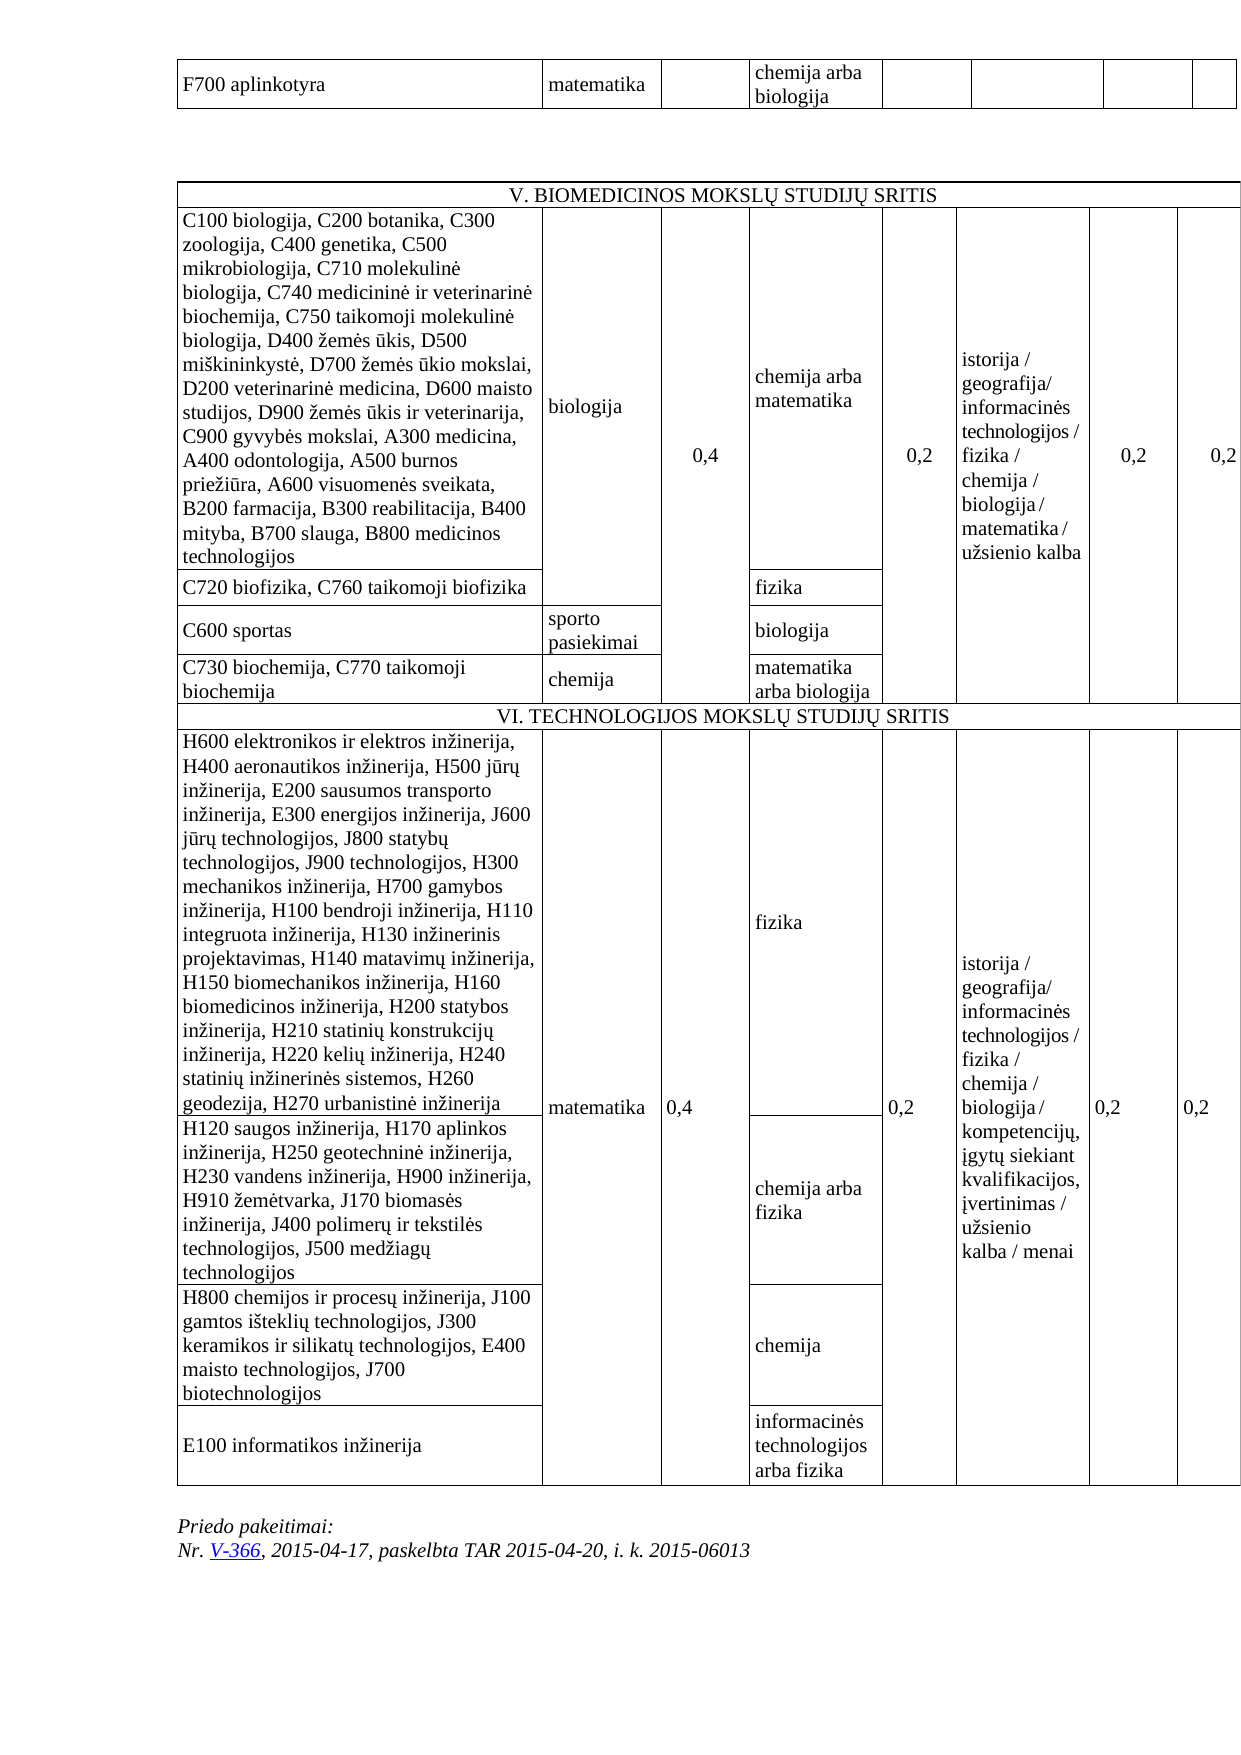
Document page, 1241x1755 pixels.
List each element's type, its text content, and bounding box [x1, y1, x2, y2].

table_cell istorija / geografija/ informacinės technologijos / fizika / chemija / biologija / kompetencijų, įgytų siekiant kvalifikacijos, įvertinimas / užsienio kalba / menai [957, 730, 1089, 1484]
table_cell matematika arba biologija [750, 655, 882, 703]
table_cell 0,2 [883, 208, 956, 703]
table_cell [883, 60, 971, 108]
table_cell 0,2 [883, 730, 956, 1484]
table_cell H120 saugos inžinerija, H170 aplinkos inžinerija, H250 geotechninė inžinerija, H230 vandens inžinerija, H900 inžinerija, H910 žemėtvarka, J170 biomasės inžinerija, J400 polimerų ir tekstilės technologijos, J500 medžiagų technologijos [178, 1116, 542, 1284]
table_cell biologija [750, 606, 882, 654]
table_cell 0,4 [662, 730, 749, 1484]
table_cell sporto pasiekimai [543, 606, 661, 654]
table_cell chemija arba fizika [750, 1116, 882, 1284]
table_cell matematika [543, 730, 661, 1484]
table_cell [662, 60, 749, 108]
table_cell C730 biochemija, C770 taikomoji biochemija [178, 655, 542, 703]
table_cell 0,2 [1178, 208, 1240, 703]
table_cell C720 biofizika, C760 taikomoji biofizika [178, 570, 542, 605]
table_cell istorija / geografija/ informacinės technologijos / fizika / chemija / biologija / matematika / užsienio kalba [957, 208, 1089, 703]
table_cell chemija [750, 1285, 882, 1405]
table_cell 0,2 [1090, 730, 1177, 1484]
table_cell 0,2 [1090, 208, 1177, 703]
table_cell 0,4 [662, 208, 749, 703]
table_cell chemija arba biologija [750, 60, 882, 108]
table_cell biologija [543, 208, 661, 605]
table_cell C600 sportas [178, 606, 542, 654]
table_cell F700 aplinkotyra [178, 60, 542, 108]
table_cell [1104, 60, 1192, 108]
table_cell VI. Technologijos mokslų studijų sritis [178, 704, 1240, 728]
table_header V. Biomedicinos mokslų studijų sritis [178, 183, 1240, 207]
table_cell chemija [543, 655, 661, 703]
table_cell matematika [543, 60, 661, 108]
table_cell chemija arba matematika [750, 208, 882, 568]
text Nr. V-366, 2015-04-17, paskelbta TAR 2015-04-20, i. k. 2015-06013 [177, 1538, 1122, 1562]
table_cell [972, 60, 1103, 108]
table_cell fizika [750, 570, 882, 605]
table_cell [1193, 60, 1236, 108]
table_cell fizika [750, 730, 882, 1114]
table_cell H800 chemijos ir procesų inžinerija, J100 gamtos išteklių technologijos, J300 keramikos ir silikatų technologijos, E400 maisto technologijos, J700 biotechnologijos [178, 1285, 542, 1405]
table_cell informacinės technologijos arba fizika [750, 1406, 882, 1484]
table_cell H600 elektronikos ir elektros inžinerija, H400 aeronautikos inžinerija, H500 jūrų inžinerija, E200 sausumos transporto inžinerija, E300 energijos inžinerija, J600 jūrų technologijos, J800 statybų technologijos, J900 technologijos, H300 mechanikos inžinerija, H700 gamybos inžinerija, H100 bendroji inžinerija, H110 integruota inžinerija, H130 inžinerinis projektavimas, H140 matavimų inžinerija, H150 biomechanikos inžinerija, H160 biomedicinos inžinerija, H200 statybos inžinerija, H210 statinių konstrukcijų inžinerija, H220 kelių inžinerija, H240 statinių inžinerinės sistemos, H260 geodezija, H270 urbanistinė inžinerija [178, 730, 542, 1114]
text Priedo pakeitimai: [177, 1514, 1122, 1538]
table_cell E100 informatikos inžinerija [178, 1406, 542, 1484]
table_cell 0,2 [1178, 730, 1240, 1484]
table_cell C100 biologija, C200 botanika, C300 zoologija, C400 genetika, C500 mikrobiologija, C710 molekulinė biologija, C740 medicininė ir veterinarinė biochemija, C750 taikomoji molekulinė biologija, D400 žemės ūkis, D500 miškininkystė, D700 žemės ūkio mokslai, D200 veterinarinė medicina, D600 maisto studijos, D900 žemės ūkis ir veterinarija, C900 gyvybės mokslai, A300 medicina, A400 odontologija, A500 burnos priežiūra, A600 visuomenės sveikata, B200 farmacija, B300 reabilitacija, B400 mityba, B700 slauga, B800 medicinos technologijos [178, 208, 542, 568]
